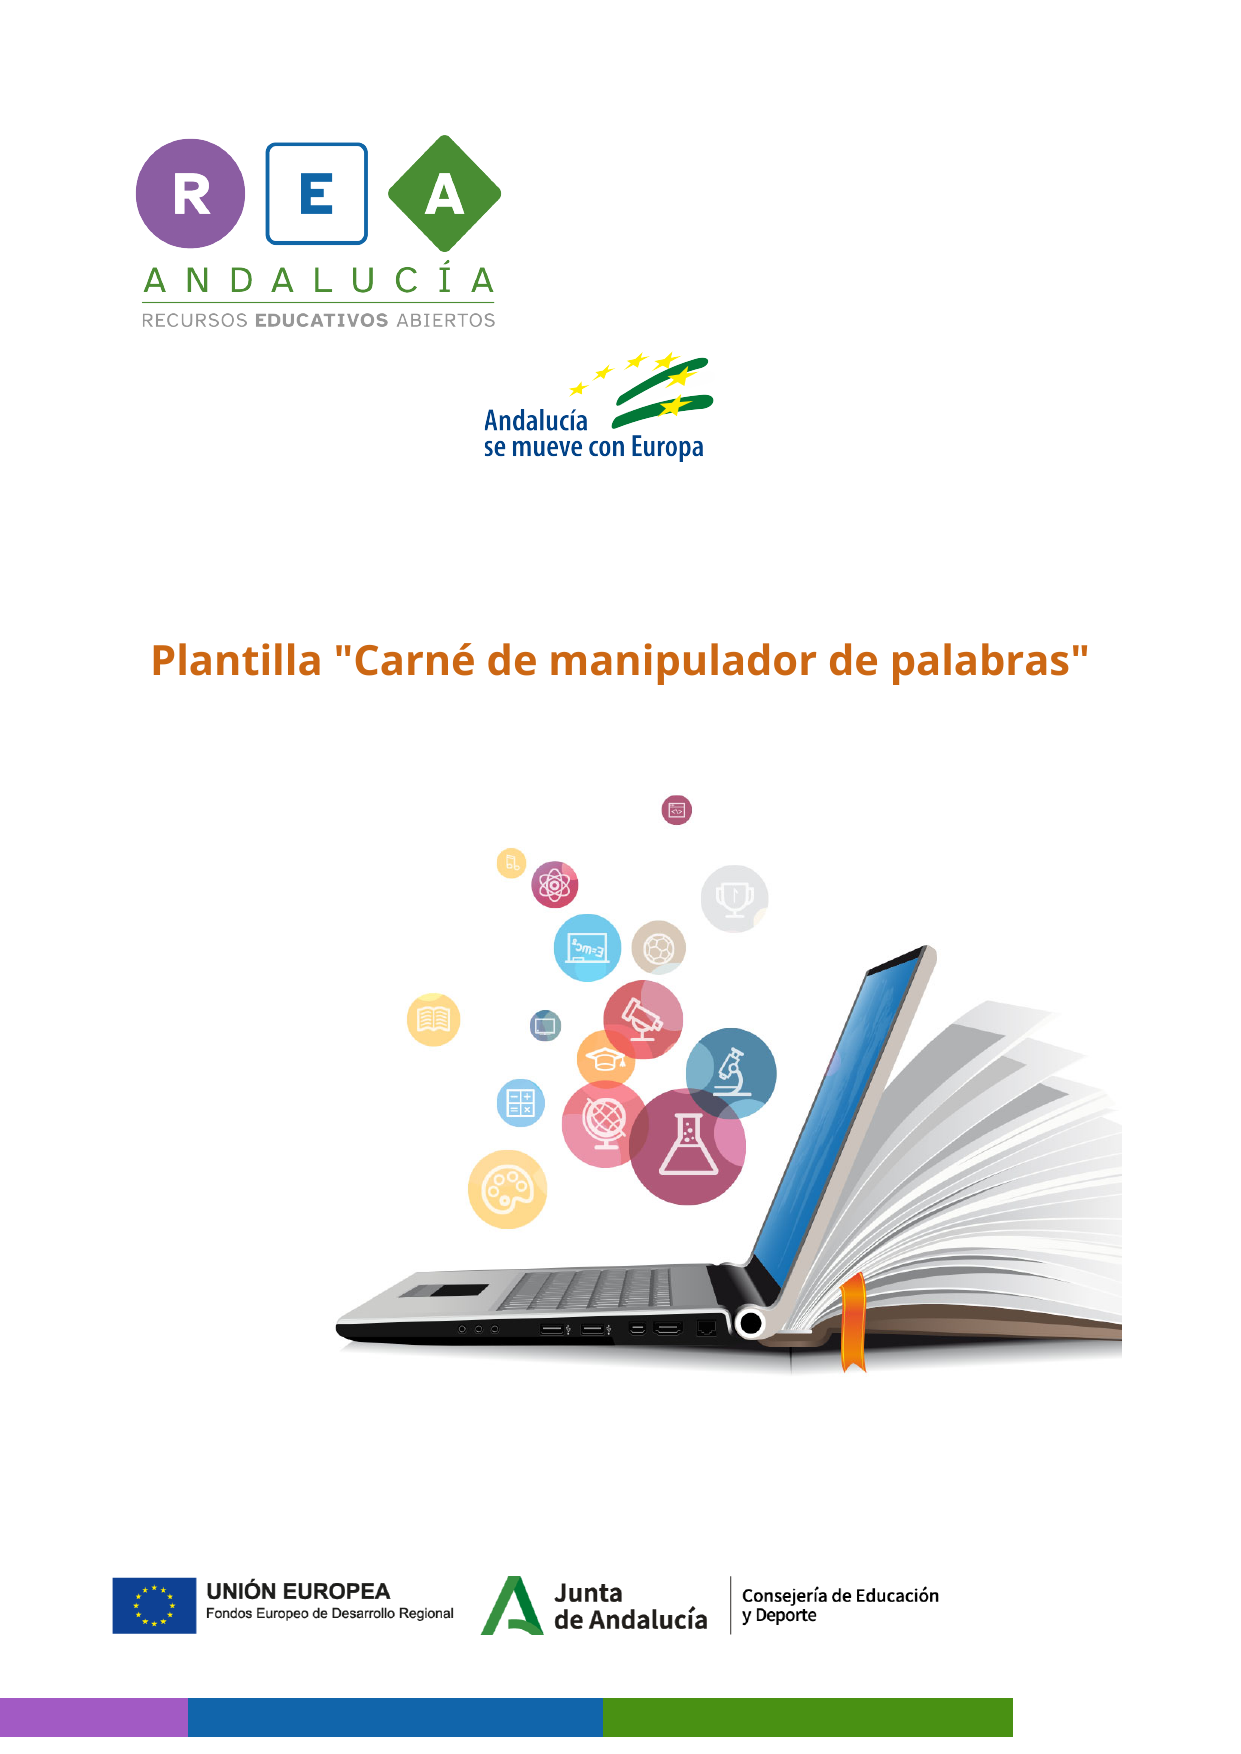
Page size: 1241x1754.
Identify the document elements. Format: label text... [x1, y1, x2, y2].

picture [118, 118, 715, 462]
title Plantilla "Carné de manipulador de palabras" [118, 631, 1122, 687]
picture [0, 1490, 1013, 1737]
picture [290, 762, 1122, 1404]
